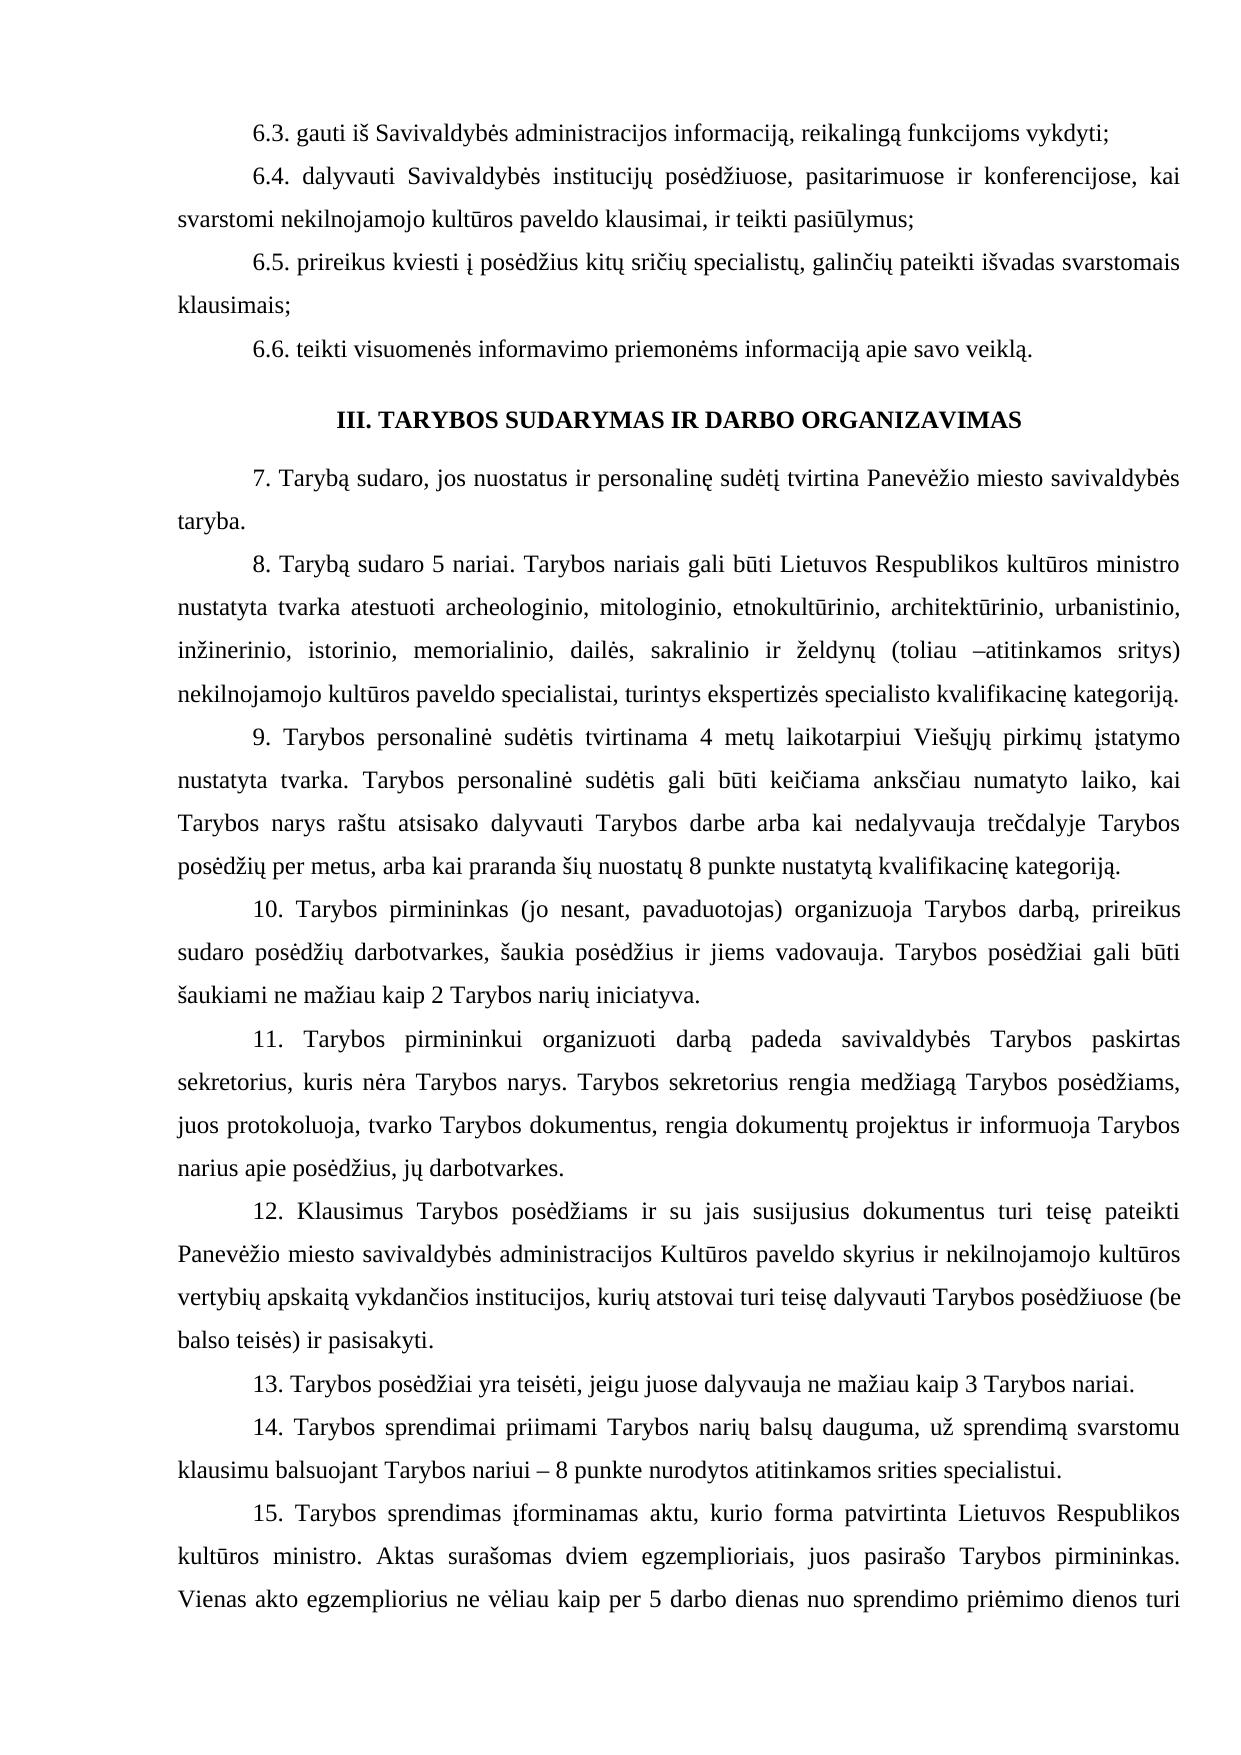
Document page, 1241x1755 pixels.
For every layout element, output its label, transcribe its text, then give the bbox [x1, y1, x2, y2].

text 6.3. gauti iš Savivaldybės administracijos informaciją, reikalingą funkcijoms vykdyti; [177, 118, 1181, 147]
text 6.5. prireikus kviesti į posėdžius kitų sričių specialistų, galinčių pateikti išvadas svarstomais klausimais; [177, 247, 1181, 319]
text 6.6. teikti visuomenės informavimo priemonėms informaciją apie savo veiklą. [177, 334, 1181, 362]
text 11. Tarybos pirmininkui organizuoti darbą padeda savivaldybės Tarybos paskirtas sekretorius, kuris nėra Tarybos narys. Tarybos sekretorius rengia medžiagą Tarybos posėdžiams, juos protokoluoja, tvarko Tarybos dokumentus, rengia dokumentų projektus ir informuoja Tarybos narius apie posėdžius, jų darbotvarkes. [177, 1024, 1181, 1182]
text III. TARYBOS SUDARYMAS IR DARBO ORGANIZAVIMAS [177, 406, 1181, 434]
text 10. Tarybos pirmininkas (jo nesant, pavaduotojas) organizuoja Tarybos darbą, prireikus sudaro posėdžių darbotvarkes, šaukia posėdžius ir jiems vadovauja. Tarybos posėdžiai gali būti šaukiami ne mažiau kaip 2 Tarybos narių iniciatyva. [177, 894, 1181, 1009]
text 8. Tarybą sudaro 5 nariai. Tarybos nariais gali būti Lietuvos Respublikos kultūros ministro nustatyta tvarka atestuoti archeologinio, mitologinio, etnokultūrinio, architektūrinio, urbanistinio, inžinerinio, istorinio, memorialinio, dailės, sakralinio ir želdynų (toliau –atitinkamos sritys) nekilnojamojo kultūros paveldo specialistai, turintys ekspertizės specialisto kvalifikacinę kategoriją. [177, 549, 1181, 707]
text 12. Klausimus Tarybos posėdžiams ir su jais susijusius dokumentus turi teisę pateikti Panevėžio miesto savivaldybės administracijos Kultūros paveldo skyrius ir nekilnojamojo kultūros vertybių apskaitą vykdančios institucijos, kurių atstovai turi teisę dalyvauti Tarybos posėdžiuose (be balso teisės) ir pasisakyti. [177, 1196, 1181, 1354]
text 6.4. dalyvauti Savivaldybės institucijų posėdžiuose, pasitarimuose ir konferencijose, kai svarstomi nekilnojamojo kultūros paveldo klausimai, ir teikti pasiūlymus; [177, 161, 1181, 233]
text 13. Tarybos posėdžiai yra teisėti, jeigu juose dalyvauja ne mažiau kaip 3 Tarybos nariai. [177, 1369, 1181, 1397]
text 7. Tarybą sudaro, jos nuostatus ir personalinę sudėtį tvirtina Panevėžio miesto savivaldybės taryba. [177, 463, 1181, 535]
text 15. Tarybos sprendimas įforminamas aktu, kurio forma patvirtinta Lietuvos Respublikos kultūros ministro. Aktas surašomas dviem egzemplioriais, juos pasirašo Tarybos pirmininkas. Vienas akto egzempliorius ne vėliau kaip per 5 darbo dienas nuo sprendimo priėmimo dienos turi [177, 1498, 1181, 1613]
text 9. Tarybos personalinė sudėtis tvirtinama 4 metų laikotarpiui Viešųjų pirkimų įstatymo nustatyta tvarka. Tarybos personalinė sudėtis gali būti keičiama anksčiau numatyto laiko, kai Tarybos narys raštu atsisako dalyvauti Tarybos darbe arba kai nedalyvauja trečdalyje Tarybos posėdžių per metus, arba kai praranda šių nuostatų 8 punkte nustatytą kvalifikacinę kategoriją. [177, 722, 1181, 880]
text 14. Tarybos sprendimai priimami Tarybos narių balsų dauguma, už sprendimą svarstomu klausimu balsuojant Tarybos nariui – 8 punkte nurodytos atitinkamos srities specialistui. [177, 1412, 1181, 1484]
